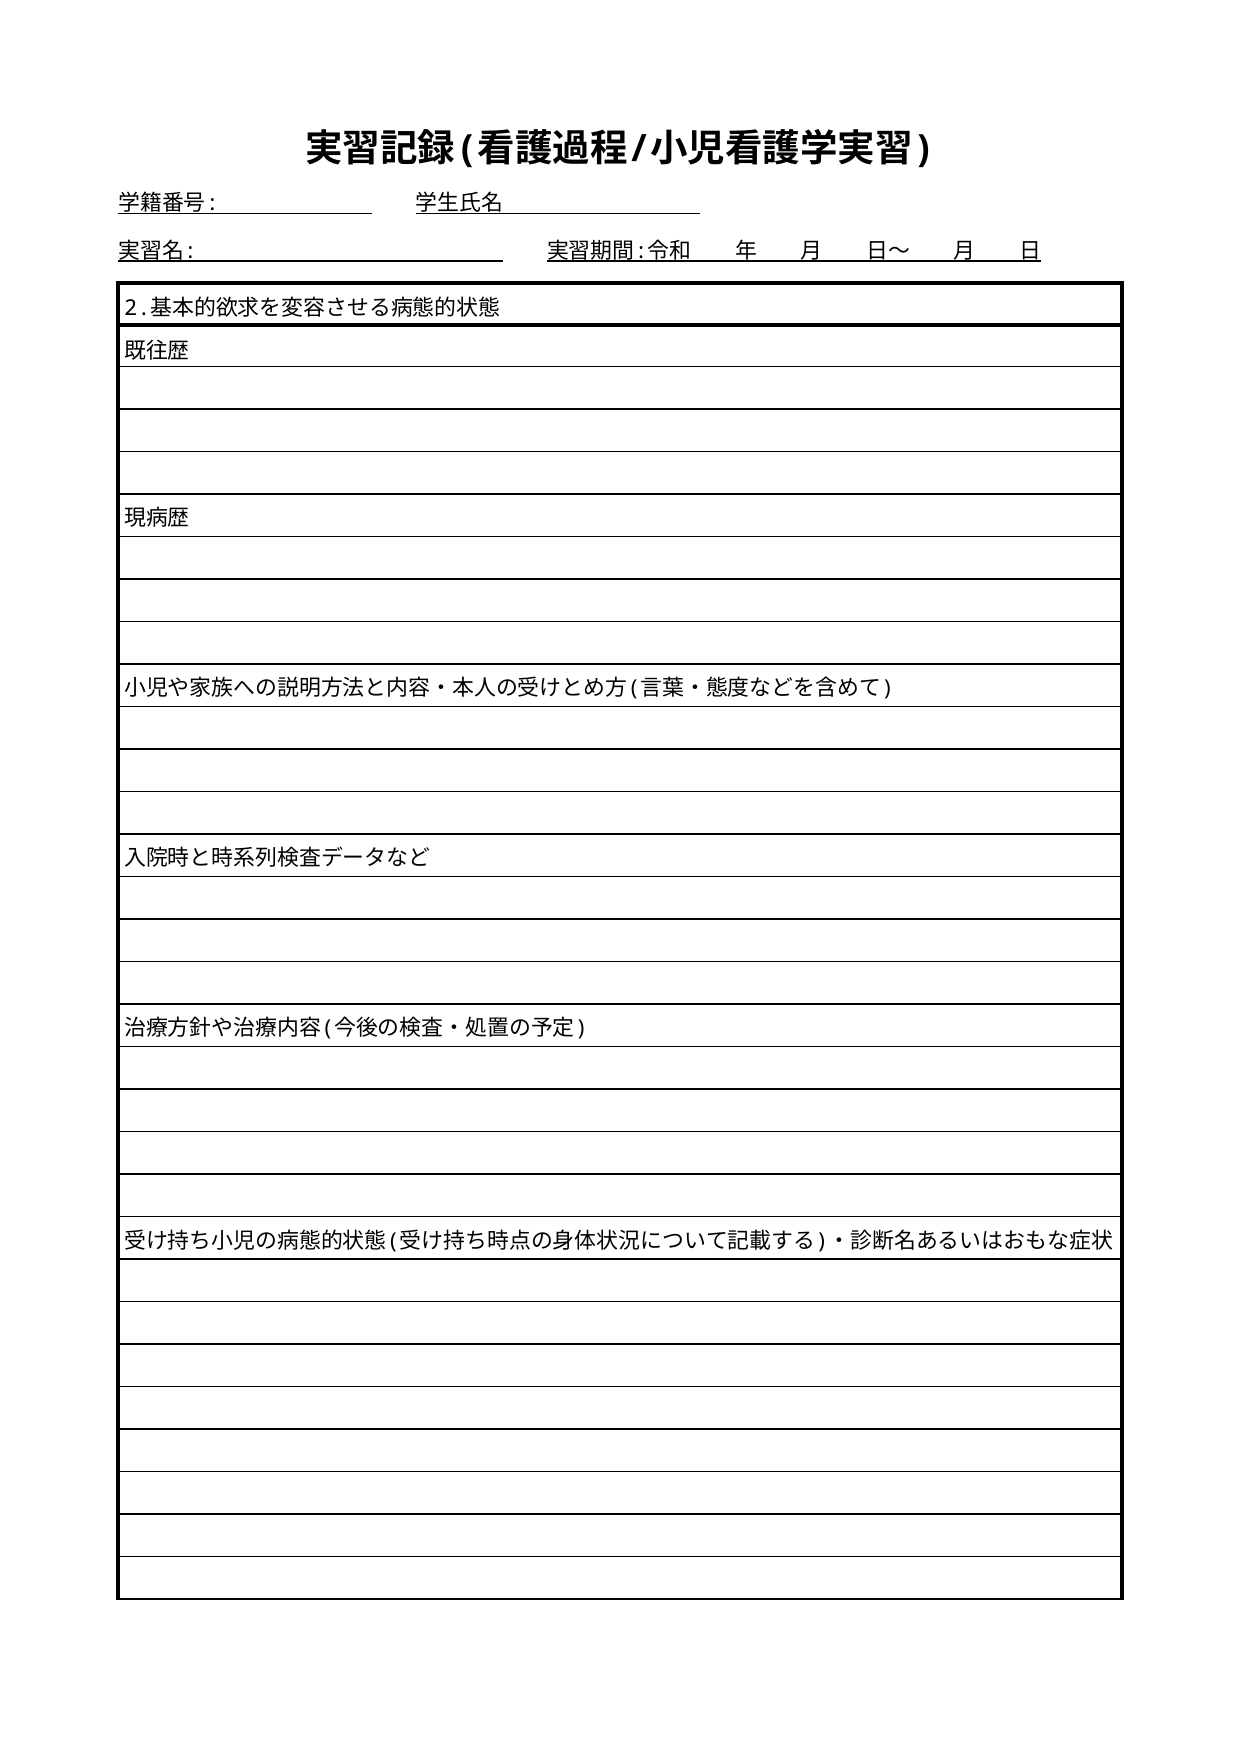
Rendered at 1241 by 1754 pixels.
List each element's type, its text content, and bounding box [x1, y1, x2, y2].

table_cell [120, 750, 1120, 791]
table_cell [120, 962, 1120, 1003]
table_cell [120, 1387, 1120, 1428]
table_cell [120, 1302, 1120, 1343]
table_cell [120, 1472, 1120, 1513]
table_cell [120, 622, 1120, 663]
table_cell [120, 367, 1120, 408]
table_header 2.基本的欲求を変容させる病態的状態 [120, 285, 1120, 323]
table_cell 入院時と時系列検査データなど [120, 835, 1120, 876]
table_cell [120, 707, 1120, 748]
table_cell 受け持ち小児の病態的状態(受け持ち時点の身体状況について記載する)・診断名あるいはおもな症状 [120, 1217, 1120, 1258]
table_cell [120, 1430, 1120, 1471]
table_cell [120, 1557, 1120, 1598]
table_cell [120, 1090, 1120, 1131]
table_cell [120, 1047, 1120, 1088]
title 実習記録(看護過程/小児看護学実習) [118, 118, 1122, 173]
table_cell 治療方針や治療内容(今後の検査・処置の予定) [120, 1005, 1120, 1046]
table_cell [120, 1345, 1120, 1386]
table_cell [120, 580, 1120, 621]
table_cell [120, 877, 1120, 918]
table_cell [120, 1175, 1120, 1216]
table_cell 現病歴 [120, 495, 1120, 536]
text 実習名: 実習期間:令和 年 月 日〜 月 日 [118, 233, 1122, 265]
table_cell [120, 1132, 1120, 1173]
table_cell [120, 1515, 1120, 1556]
table_cell [120, 1260, 1120, 1301]
table_cell [120, 452, 1120, 493]
table_cell [120, 792, 1120, 833]
table_cell 小児や家族への説明方法と内容・本人の受けとめ方(言葉・態度などを含めて) [120, 665, 1120, 706]
table_cell [120, 410, 1120, 451]
table_cell [120, 920, 1120, 961]
text 学籍番号: 学生氏名 [118, 185, 1122, 217]
table_cell 既往歴 [120, 327, 1120, 366]
table_cell [120, 537, 1120, 578]
